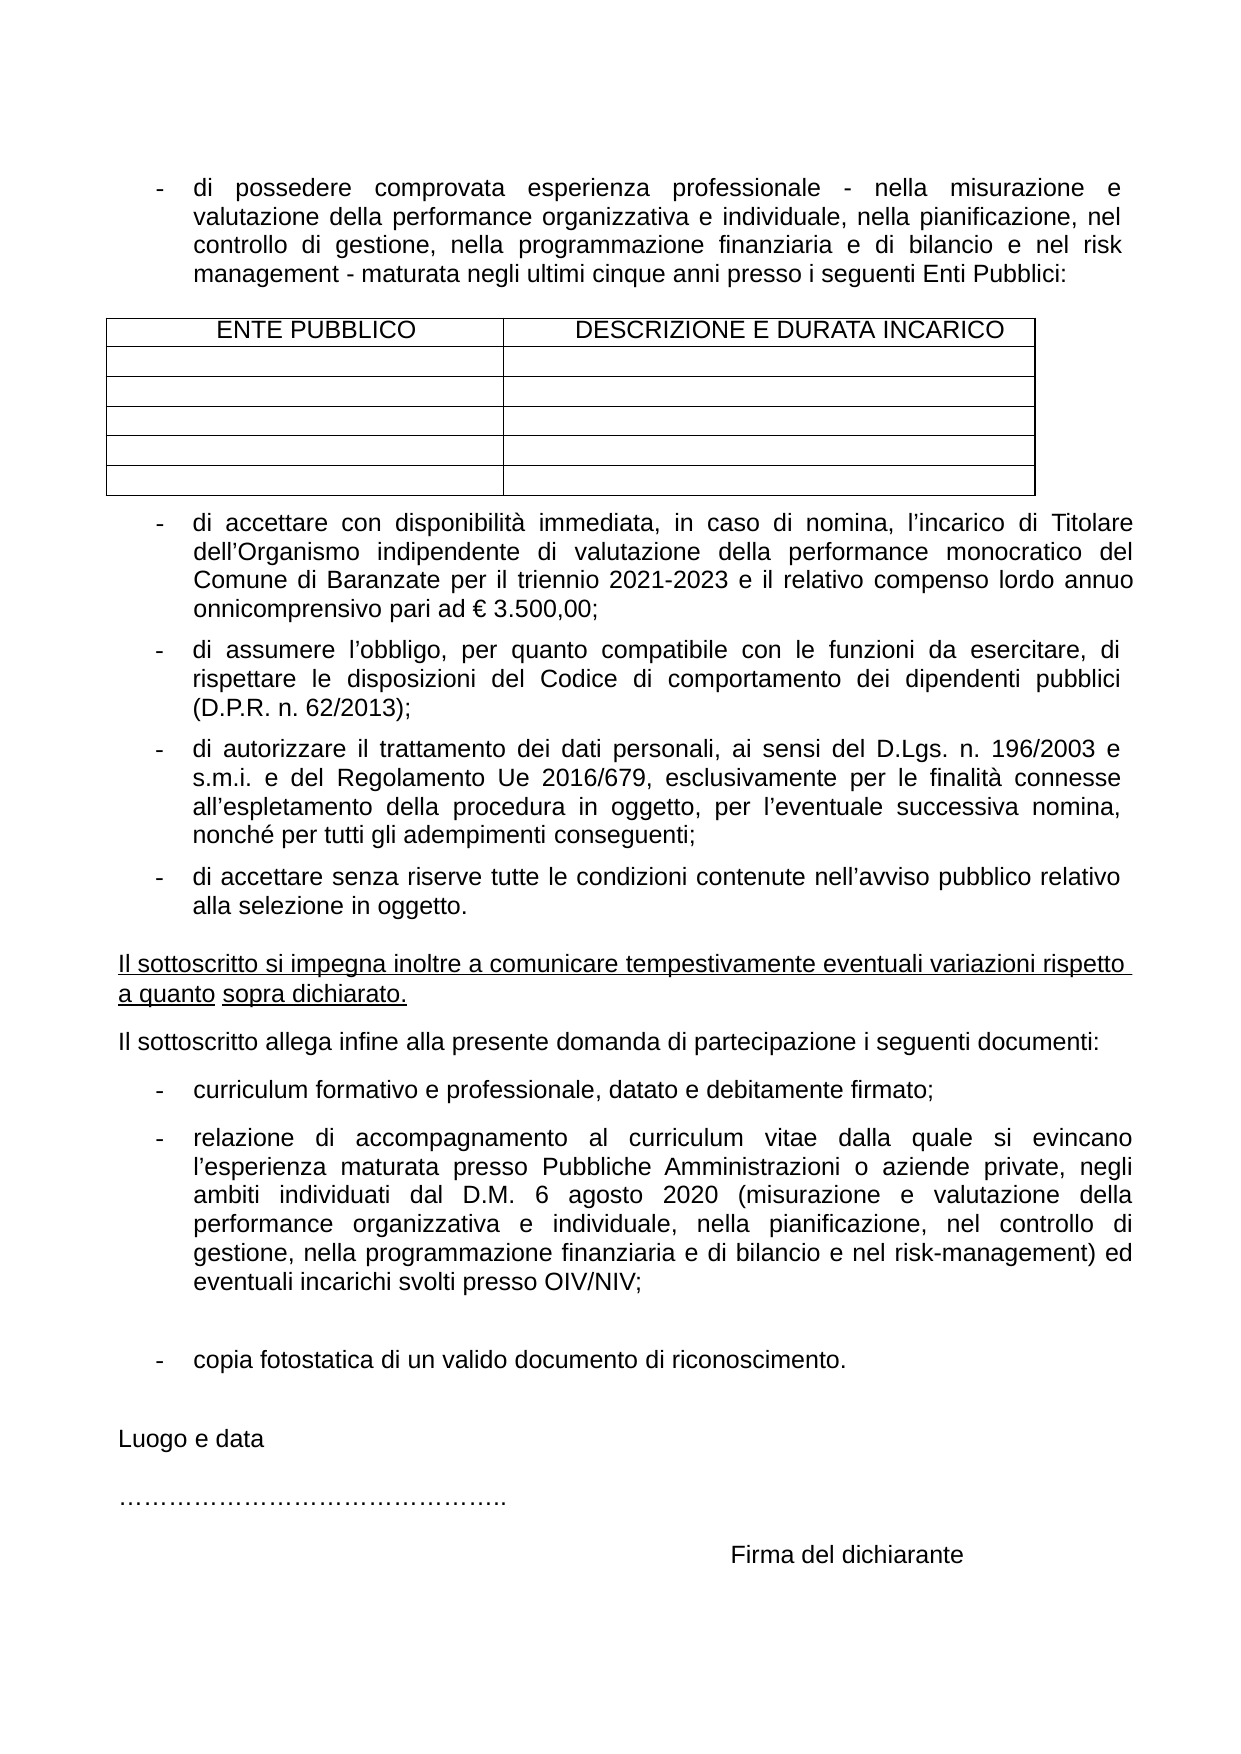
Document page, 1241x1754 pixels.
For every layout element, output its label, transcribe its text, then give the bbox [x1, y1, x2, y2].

text Il sottoscritto si impegna inoltre a comunicare tempestivamente eventuali variazioni rispetto a quanto sopra dichiarato. [118, 949, 1134, 1008]
list di assumere l’obbligo, per quanto compatibile con le funzioni da esercitare, di rispettare le disposizioni del Codice di comportamento dei dipendenti pubblici (D.P.R. n. 62/2013); [155, 635, 1122, 722]
list di autorizzare il trattamento dei dati personali, ai sensi del D.Lgs. n. 196/2003 e s.m.i. e del Regolamento Ue 2016/679, esclusivamente per le finalità connesse all’espletamento della procedura in oggetto, per l’eventuale successiva nomina, nonché per tutti gli adempimenti conseguenti; [155, 734, 1122, 849]
text Luogo e data [118, 1424, 1134, 1453]
table_cell [504, 436, 1034, 465]
list curriculum formativo e professionale, datato e debitamente firmato; [155, 1075, 1134, 1104]
list di possedere comprovata esperienza professionale - nella misurazione e valutazione della performance organizzativa e individuale, nella pianificazione, nel controllo di gestione, nella programmazione finanziaria e di bilancio e nel risk management - maturata negli ultimi cinque anni presso i seguenti Enti Pubblici: [156, 173, 1122, 288]
table_cell [107, 436, 503, 465]
table_cell [107, 466, 503, 495]
text Firma del dichiarante [730, 1540, 1134, 1568]
table_cell [504, 407, 1034, 435]
list relazione di accompagnamento al curriculum vitae dalla quale si evincano l’esperienza maturata presso Pubbliche Amministrazioni o aziende private, negli ambiti individuati dal D.M. 6 agosto 2020 (misurazione e valutazione della performance organizzativa e individuale, nella pianificazione, nel controllo di gestione, nella programmazione finanziaria e di bilancio e nel risk-management) ed eventuali incarichi svolti presso OIV/NIV; [155, 1123, 1134, 1296]
table_cell [504, 347, 1034, 376]
table_cell [504, 377, 1034, 406]
table_header ENTE PUBBLICO [107, 319, 503, 346]
text Il sottoscritto allega infine alla presente domanda di partecipazione i seguenti documenti: [118, 1027, 1134, 1056]
table_cell [107, 377, 503, 406]
table_cell [504, 466, 1034, 495]
list di accettare senza riserve tutte le condizioni contenute nell’avviso pubblico relativo alla selezione in oggetto. [155, 862, 1122, 919]
list di accettare con disponibilità immediata, in caso di nomina, l’incarico di Titolare dell’Organismo indipendente di valutazione della performance monocratico del Comune di Baranzate per il triennio 2021-2023 e il relativo compenso lordo annuo onnicomprensivo pari ad € 3.500,00; [156, 508, 1134, 623]
list copia fotostatica di un valido documento di riconoscimento. [155, 1346, 1134, 1374]
table_cell [107, 347, 503, 376]
table_header DESCRIZIONE E DURATA INCARICO [504, 319, 1034, 346]
table_cell [107, 407, 503, 435]
text ……………………………………….. [118, 1482, 1134, 1511]
